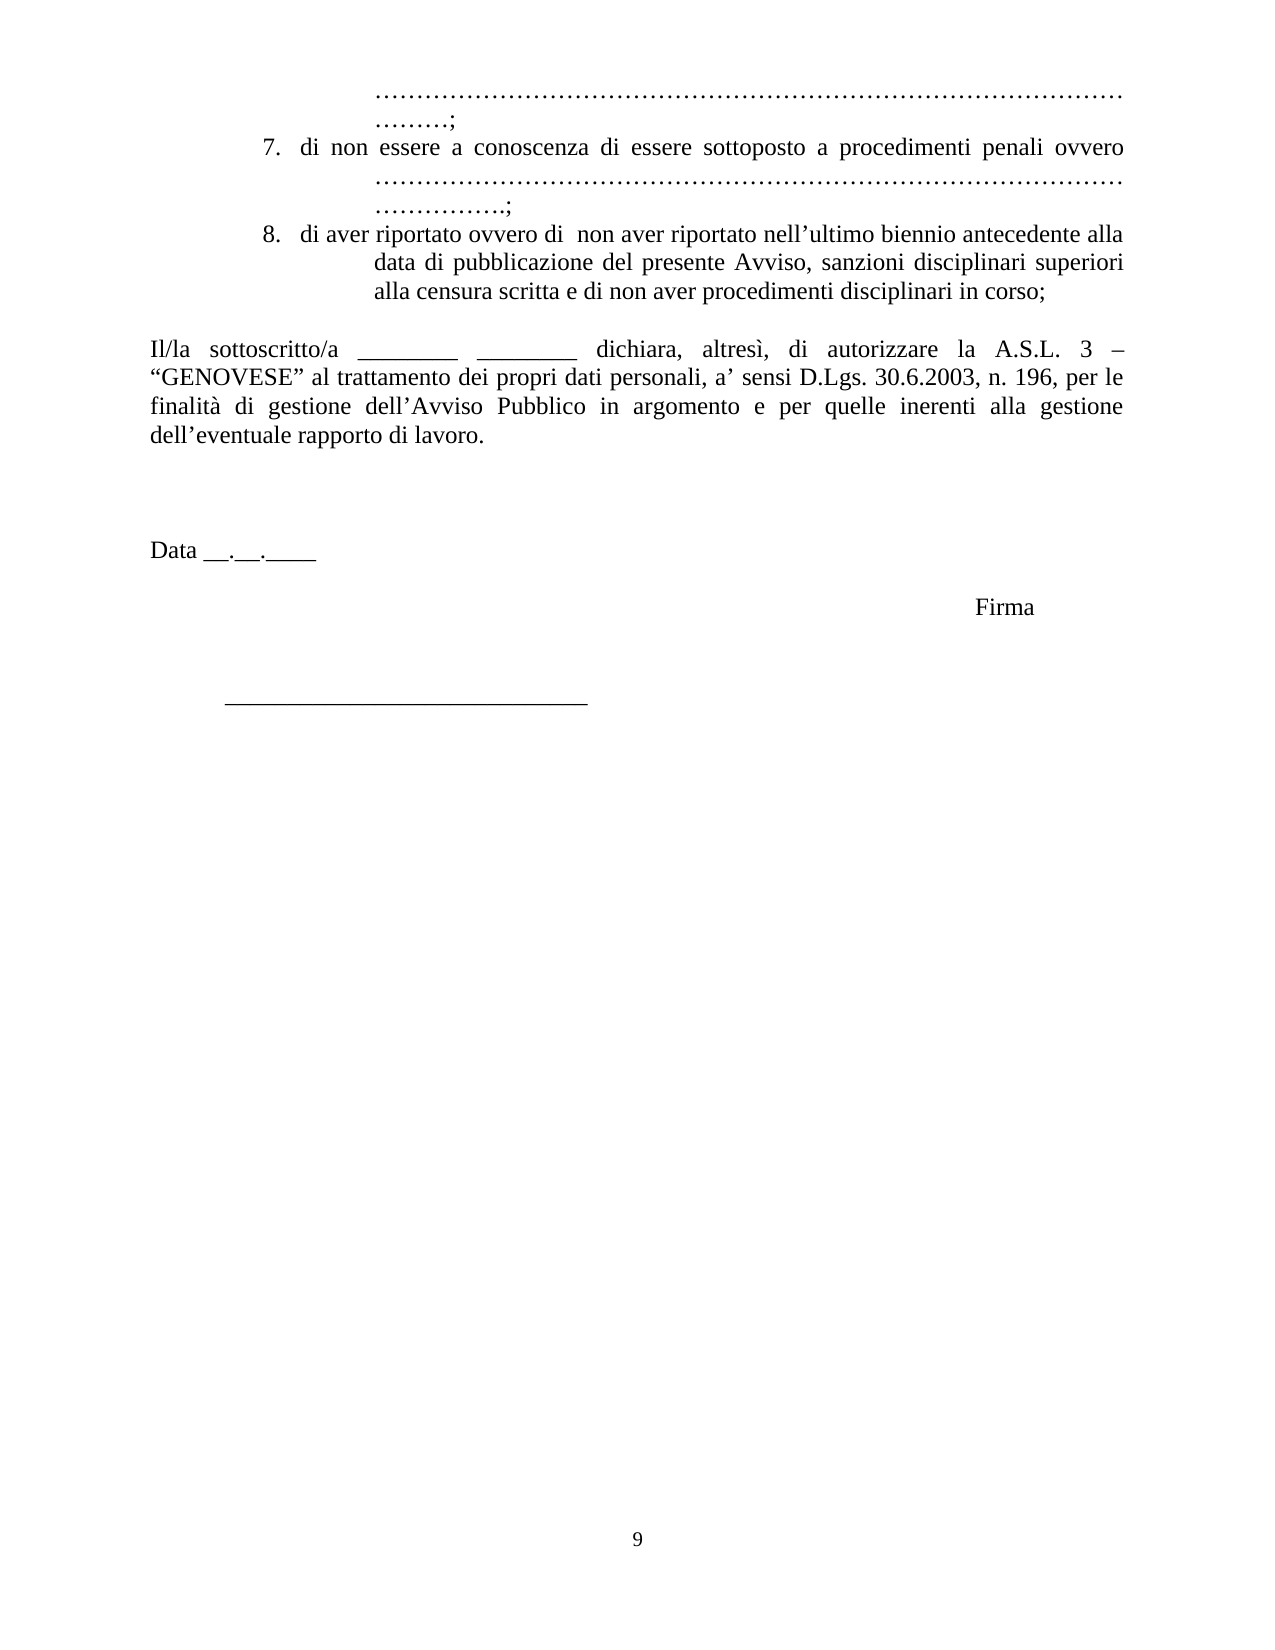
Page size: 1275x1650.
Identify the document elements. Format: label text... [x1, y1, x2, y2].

list di non essere a conoscenza di essere sottoposto a procedimenti penali ovvero …………………………………………………………………………………………….; [262, 132, 1125, 219]
text Data __.__.____ [150, 535, 1125, 564]
list ………………………………………………………………………………………; [262, 75, 1125, 132]
text Firma [150, 564, 1125, 621]
text _____________________________ [150, 621, 1125, 707]
text Il/la sottoscritto/a ________ ________ dichiara, altresì, di autorizzare la A.S.L. 3 – “GENOVESE” al trattamento dei propri dati personali, a’ sensi D.Lgs. 30.6.2003, n. 196, per le finalità di gestione dell’Avviso Pubblico in argomento e per quelle inerenti alla gestione dell’eventuale rapporto di lavoro. [150, 334, 1125, 449]
list di aver riportato ovvero di non aver riportato nell’ultimo biennio antecedente alla data di pubblicazione del presente Avviso, sanzioni disciplinari superiori alla censura scritta e di non aver procedimenti disciplinari in corso; [262, 219, 1125, 305]
